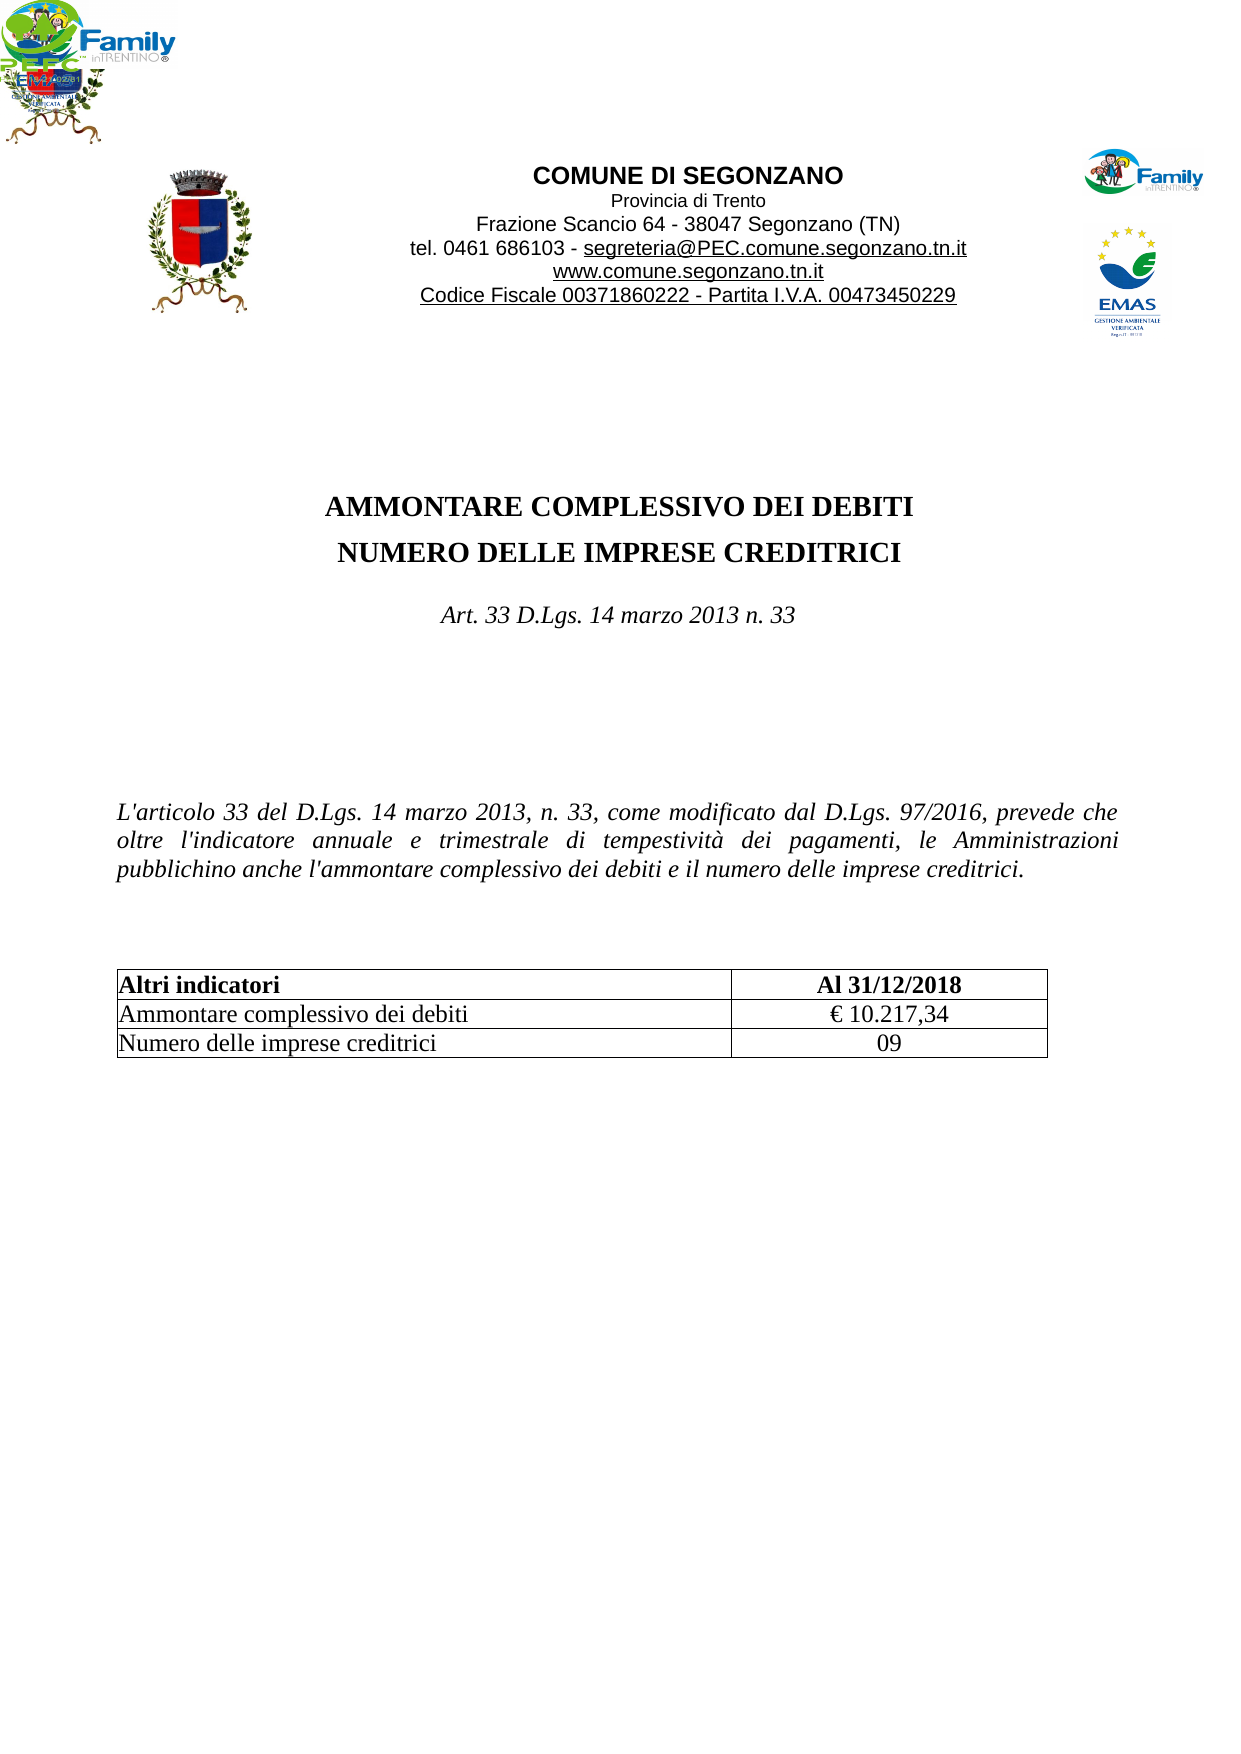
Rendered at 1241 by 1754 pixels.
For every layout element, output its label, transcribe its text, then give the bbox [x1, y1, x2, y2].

picture [146, 169, 253, 314]
table_cell [1172, 224, 1204, 321]
table_cell € 10.217,34 [732, 1000, 1047, 1028]
table_cell Numero delle imprese creditrici [118, 1029, 731, 1057]
table_header COMUNE DI SEGONZANO Provincia di Trento Frazione Scancio 64 - 38047 Segonzano (TN) tel. 0461 686103 - segreteria@PEC.comune.segonzano.tn.it www.comune.segonzano.tn.it Codice Fiscale 00371860222 - Partita I.V.A. 00473450229 [284, 148, 1082, 321]
text NUMERO DELLE IMPRESE CREDITRICI [117, 535, 1122, 569]
picture [1083, 223, 1172, 342]
table_cell Ammontare complessivo dei debiti [118, 1000, 731, 1028]
table_header [1082, 196, 1204, 224]
text L'articolo 33 del D.Lgs. 14 marzo 2013, n. 33, come modificato dal D.Lgs. 97/2016, prevede che oltre l'indicatore annuale e trimestrale di tempestività dei pagamenti, le Amministrazioni pubblichino anche l'ammontare complessivo dei debiti e il numero delle imprese creditrici. [117, 797, 1122, 883]
table_cell 09 [732, 1029, 1047, 1057]
picture [1082, 148, 1205, 196]
table_header [117, 148, 284, 321]
picture [0, 0, 178, 145]
text Art. 33 D.Lgs. 14 marzo 2013 n. 33 [117, 600, 1122, 629]
table_header Altri indicatori [118, 970, 731, 999]
table_header Al 31/12/2018 [732, 970, 1047, 999]
subtitle AMMONTARE COMPLESSIVO DEI DEBITI [117, 489, 1122, 523]
